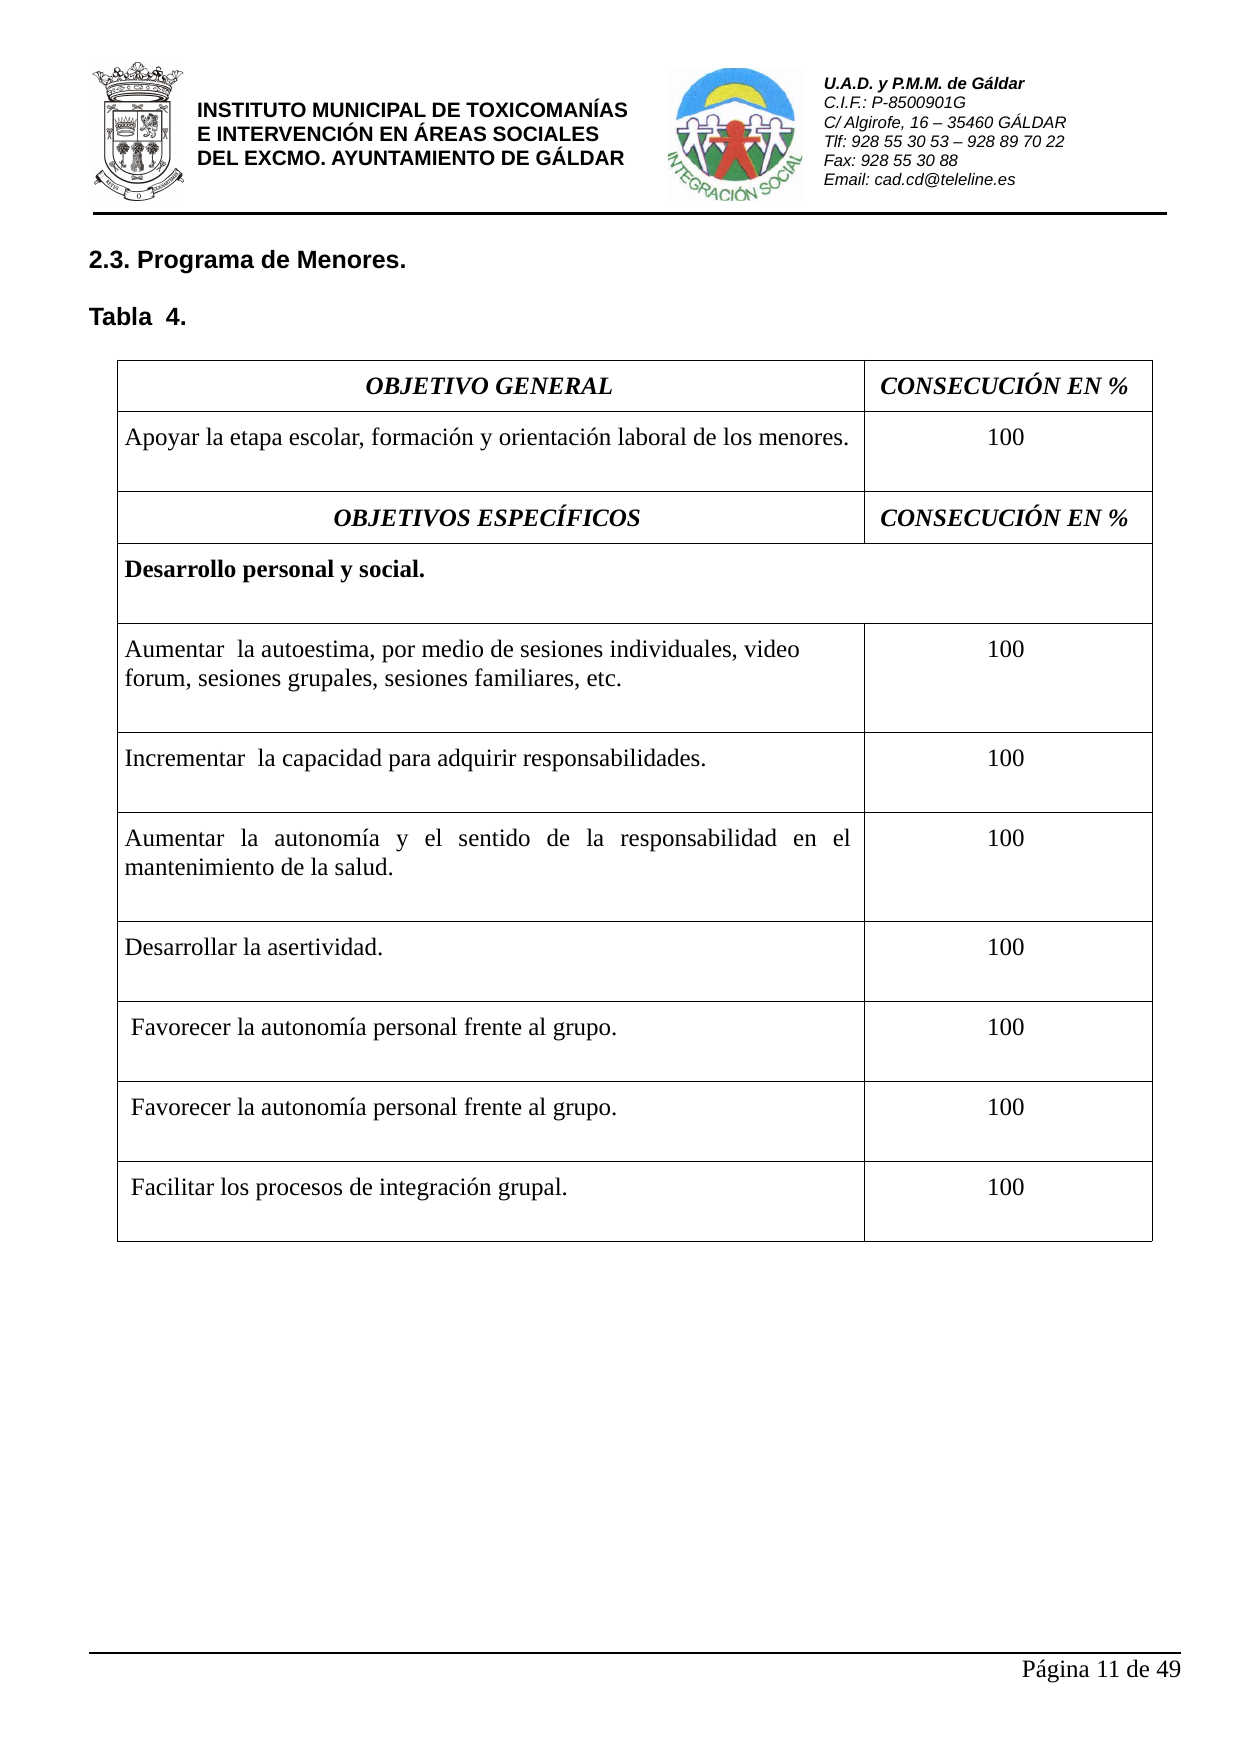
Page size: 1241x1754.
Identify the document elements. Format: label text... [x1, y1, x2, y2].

table_cell 100 [865, 813, 1152, 921]
table_cell 100 [865, 1082, 1152, 1161]
picture [667, 68, 803, 201]
table_cell 100 [865, 624, 1152, 732]
text 2.3. Programa de Menores. [88, 245, 1181, 273]
table_header CONSECUCIÓN EN % [865, 361, 1152, 411]
table_cell Desarrollo personal y social. [118, 544, 1152, 623]
picture [92, 62, 184, 201]
table_cell CONSECUCIÓN EN % [865, 492, 1152, 543]
table_cell 100 [865, 922, 1152, 1001]
table_cell Apoyar la etapa escolar, formación y orientación laboral de los menores. [118, 412, 864, 491]
table_cell 100 [865, 412, 1152, 491]
table_cell Incrementar la capacidad para adquirir responsabilidades. [118, 733, 864, 812]
text Tabla 4. [88, 302, 1181, 331]
table_cell Favorecer la autonomía personal frente al grupo. [118, 1082, 864, 1161]
table_cell Aumentar la autonomía y el sentido de la responsabilidad en el mantenimiento de la salud. [118, 813, 864, 921]
table_cell 100 [865, 1162, 1152, 1241]
table_cell 100 [865, 1002, 1152, 1081]
table_cell Desarrollar la asertividad. [118, 922, 864, 1001]
table_cell Favorecer la autonomía personal frente al grupo. [118, 1002, 864, 1081]
table_cell Facilitar los procesos de integración grupal. [118, 1162, 864, 1241]
table_cell OBJETIVOS ESPECÍFICOS [118, 492, 864, 543]
table_cell 100 [865, 733, 1152, 812]
table_cell Aumentar la autoestima, por medio de sesiones individuales, video forum, sesiones grupales, sesiones familiares, etc. [118, 624, 864, 732]
table_header OBJETIVO GENERAL [118, 361, 864, 411]
